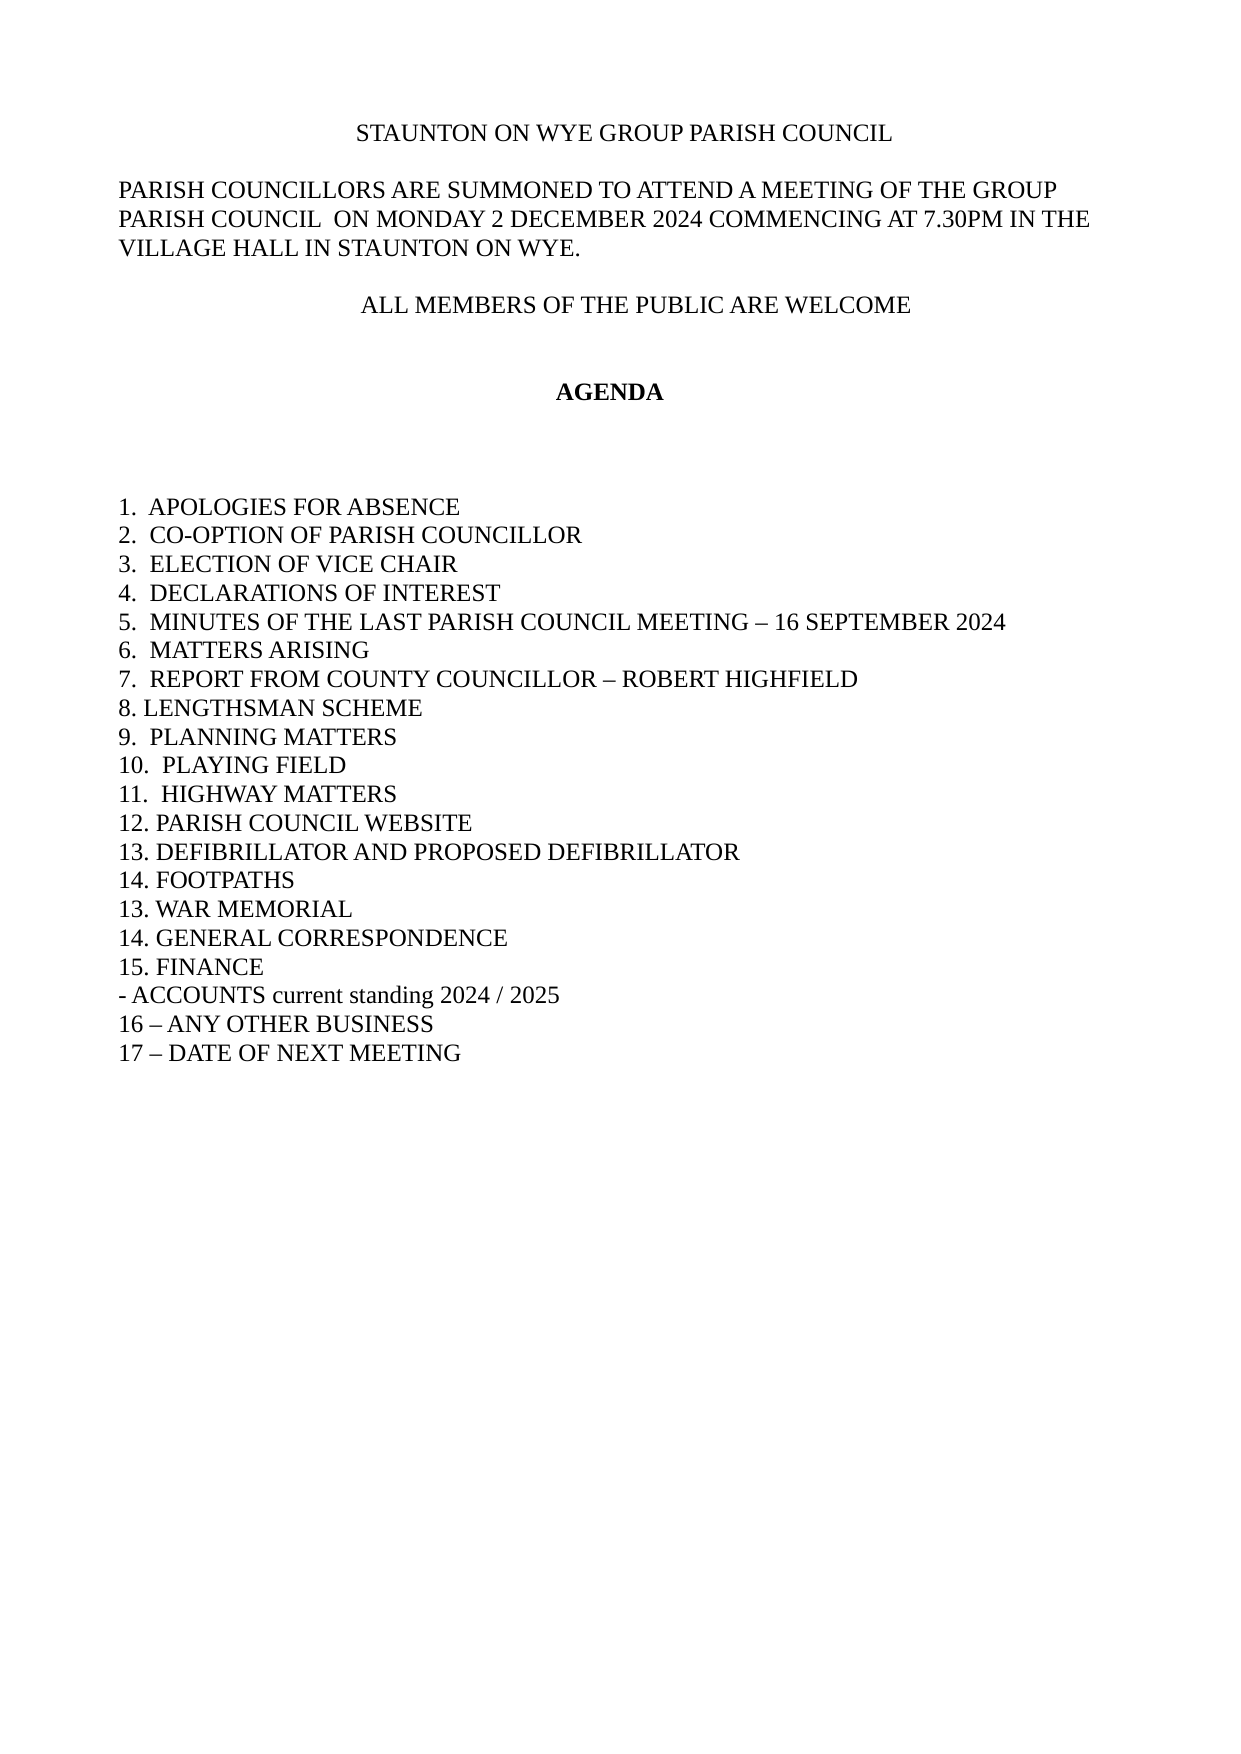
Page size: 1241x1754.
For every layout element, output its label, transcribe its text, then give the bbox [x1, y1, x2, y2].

text 5. MINUTES OF THE LAST PARISH COUNCIL MEETING – 16 SEPTEMBER 2024 [118, 607, 1122, 636]
text 2. CO-OPTION OF PARISH COUNCILLOR [118, 521, 1122, 549]
text - ACCOUNTS current standing 2024 / 2025 [118, 981, 1122, 1009]
text 14. GENERAL CORRESPONDENCE [118, 923, 1122, 952]
text 15. FINANCE [118, 952, 1122, 981]
text STAUNTON ON WYE GROUP PARISH COUNCIL [118, 118, 1122, 147]
text 13. DEFIBRILLATOR AND PROPOSED DEFIBRILLATOR [118, 837, 1122, 866]
text 9. PLANNING MATTERS [118, 722, 1122, 751]
text 1. APOLOGIES FOR ABSENCE [118, 492, 1122, 521]
text 11. HIGHWAY MATTERS [118, 779, 1122, 808]
text 17 – DATE OF NEXT MEETING [118, 1038, 1122, 1067]
text 12. PARISH COUNCIL WEBSITE [118, 808, 1122, 837]
text ALL MEMBERS OF THE PUBLIC ARE WELCOME [118, 291, 1122, 319]
text 4. DECLARATIONS OF INTEREST [118, 578, 1122, 607]
text 3. ELECTION OF VICE CHAIR [118, 549, 1122, 578]
text PARISH COUNCILLORS ARE SUMMONED TO ATTEND A MEETING OF THE GROUP PARISH COUNCIL ON MONDAY 2 DECEMBER 2024 COMMENCING AT 7.30PM IN THE VILLAGE HALL IN STAUNTON ON WYE. [118, 176, 1122, 262]
text 6. MATTERS ARISING [118, 636, 1122, 664]
text 10. PLAYING FIELD [118, 751, 1122, 779]
text 13. WAR MEMORIAL [118, 894, 1122, 923]
text 14. FOOTPATHS [118, 866, 1122, 894]
text 8. LENGTHSMAN SCHEME [118, 693, 1122, 722]
text 7. REPORT FROM COUNTY COUNCILLOR – ROBERT HIGHFIELD [118, 664, 1122, 693]
text AGENDA [118, 377, 1122, 406]
text 16 – ANY OTHER BUSINESS [118, 1009, 1122, 1038]
